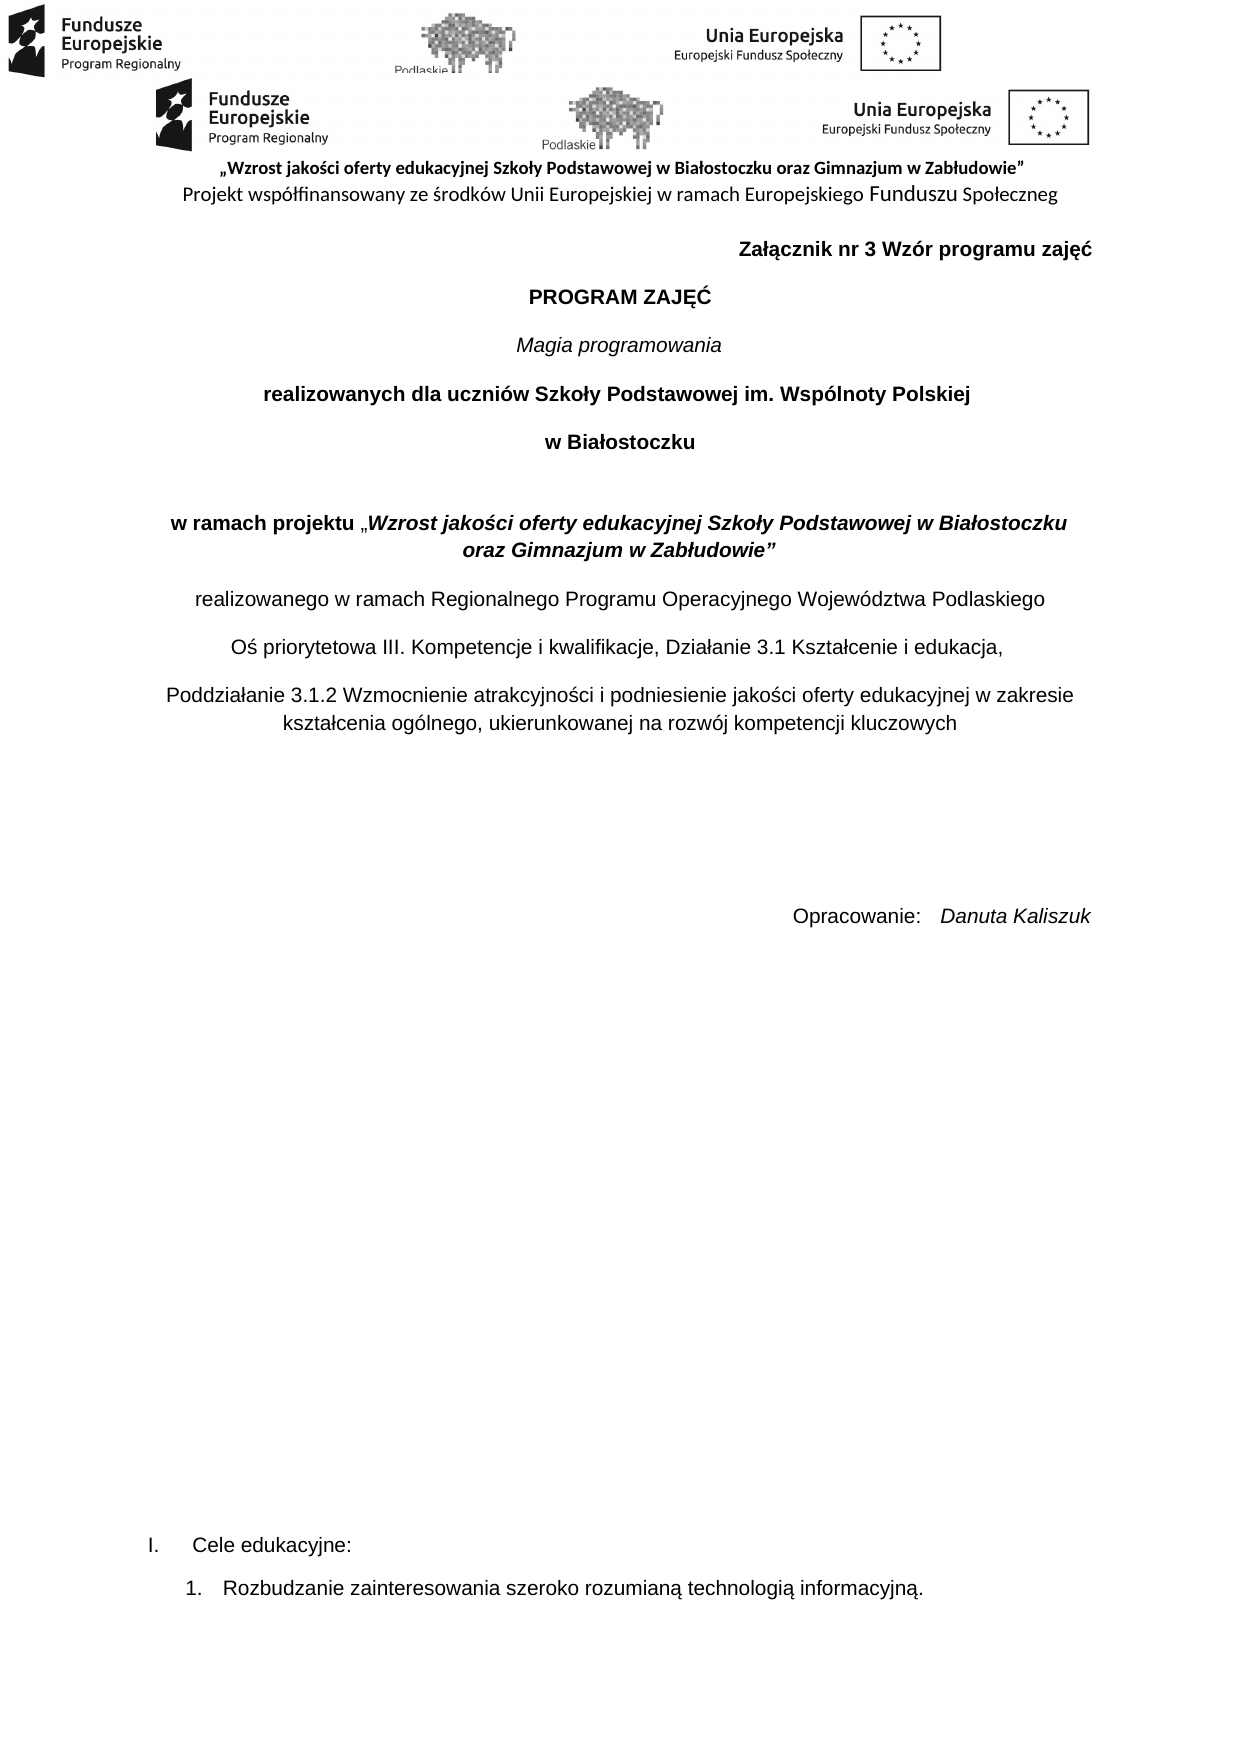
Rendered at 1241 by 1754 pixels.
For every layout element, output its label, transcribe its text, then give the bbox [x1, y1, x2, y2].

text PROGRAM ZAJĘĆ [148, 285, 1093, 309]
text w Białostoczku [148, 430, 1093, 486]
list Rozbudzanie zainteresowania szeroko rozumianą technologią informacyjną. [185, 1576, 1093, 1600]
text Opracowanie: Danuta Kaliszuk [148, 904, 1093, 928]
text realizowanych dla uczniów Szkoły Podstawowej im. Wspólnoty Polskiej [148, 381, 1093, 405]
text Załącznik nr 3 Wzór programu zajęć [148, 236, 1093, 260]
text Oś priorytetowa III. Kompetencje i kwalifikacje, Działanie 3.1 Kształcenie i edukacja, [148, 635, 1093, 659]
text w ramach projektu „Wzrost jakości oferty edukacyjnej Szkoły Podstawowej w Białostoczku oraz Gimnazjum w Zabłudowie” [148, 511, 1093, 562]
picture [0, 0, 1093, 157]
list Cele edukacyjne: [148, 1532, 1093, 1556]
text Magia programowania [148, 333, 1093, 357]
text realizowanego w ramach Regionalnego Programu Operacyjnego Województwa Podlaskiego [148, 587, 1093, 611]
text Poddziałanie 3.1.2 Wzmocnienie atrakcyjności i podniesienie jakości oferty edukacyjnej w zakresie kształcenia ogólnego, ukierunkowanej na rozwój kompetencji kluczowych [148, 683, 1093, 735]
